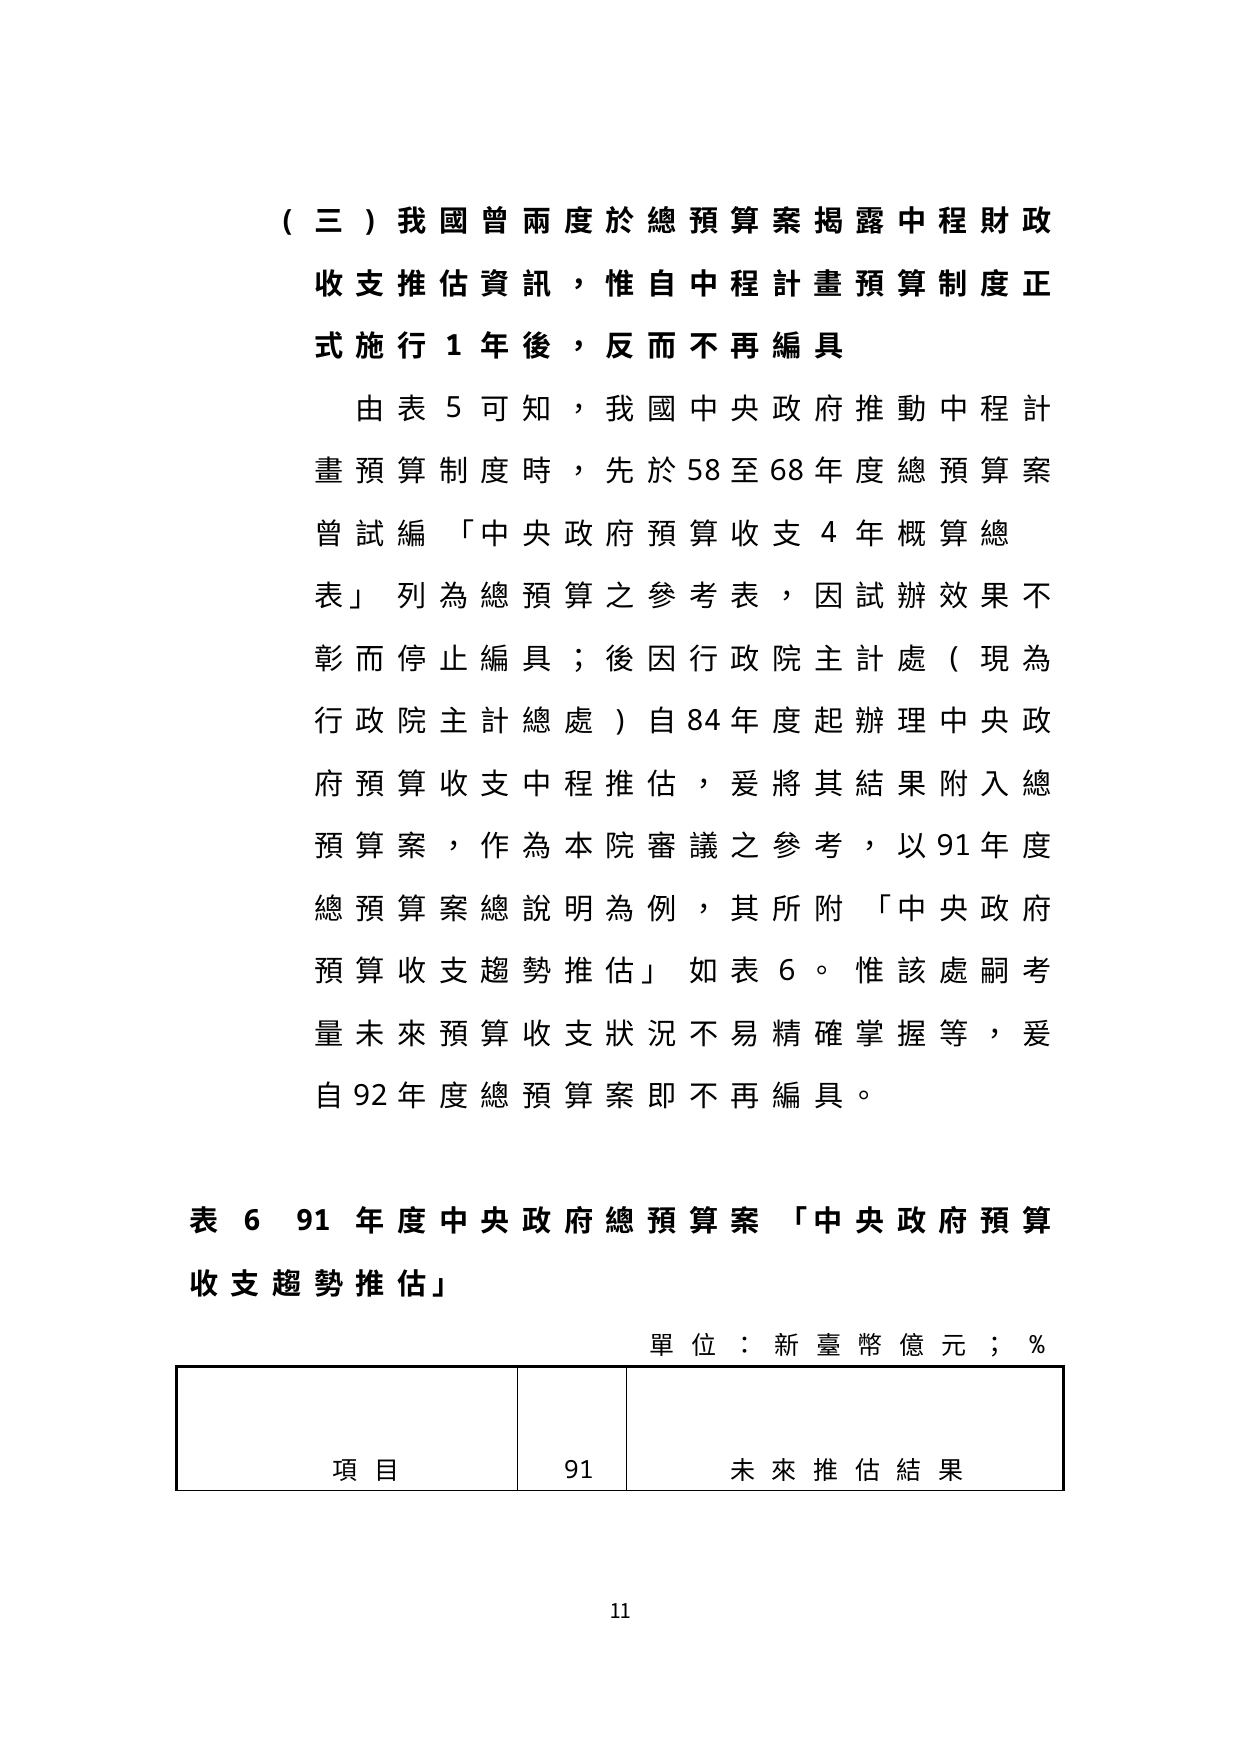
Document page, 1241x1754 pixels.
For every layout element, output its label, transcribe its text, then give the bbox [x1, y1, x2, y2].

text 由表5可知，我國中央政府推動中程計畫預算制度時，先於58至68年度總預算案曾試編「中央政府預算收支4年概算總表」列為總預算之參考表，因試辦效果不彰而停止編具；後因行政院主計處(現為行政院主計總處)自84年度起辦理中央政府預算收支中程推估，爰將其結果附入總預算案，作為本院審議之參考，以91年度總預算案總說明為例，其所附「中央政府預算收支趨勢推估」如表6。惟該處嗣考量未來預算收支狀況不易精確掌握等，爰自92年度總預算案即不再編具。 [271, 365, 1058, 1115]
text (三)我國曾兩度於總預算案揭露中程財政收支推估資訊，惟自中程計畫預算制度正式施行1年後，反而不再編具 [242, 177, 1058, 365]
text 表6 91年度中央政府總預算案「中央政府預算收支趨勢推估」 [183, 1177, 1058, 1302]
text 單位：新臺幣億元；% [183, 1302, 1058, 1365]
table_header 項目 [178, 1368, 517, 1490]
table_header 91 [518, 1368, 626, 1490]
table_header 未來推估結果 [627, 1368, 1062, 1490]
